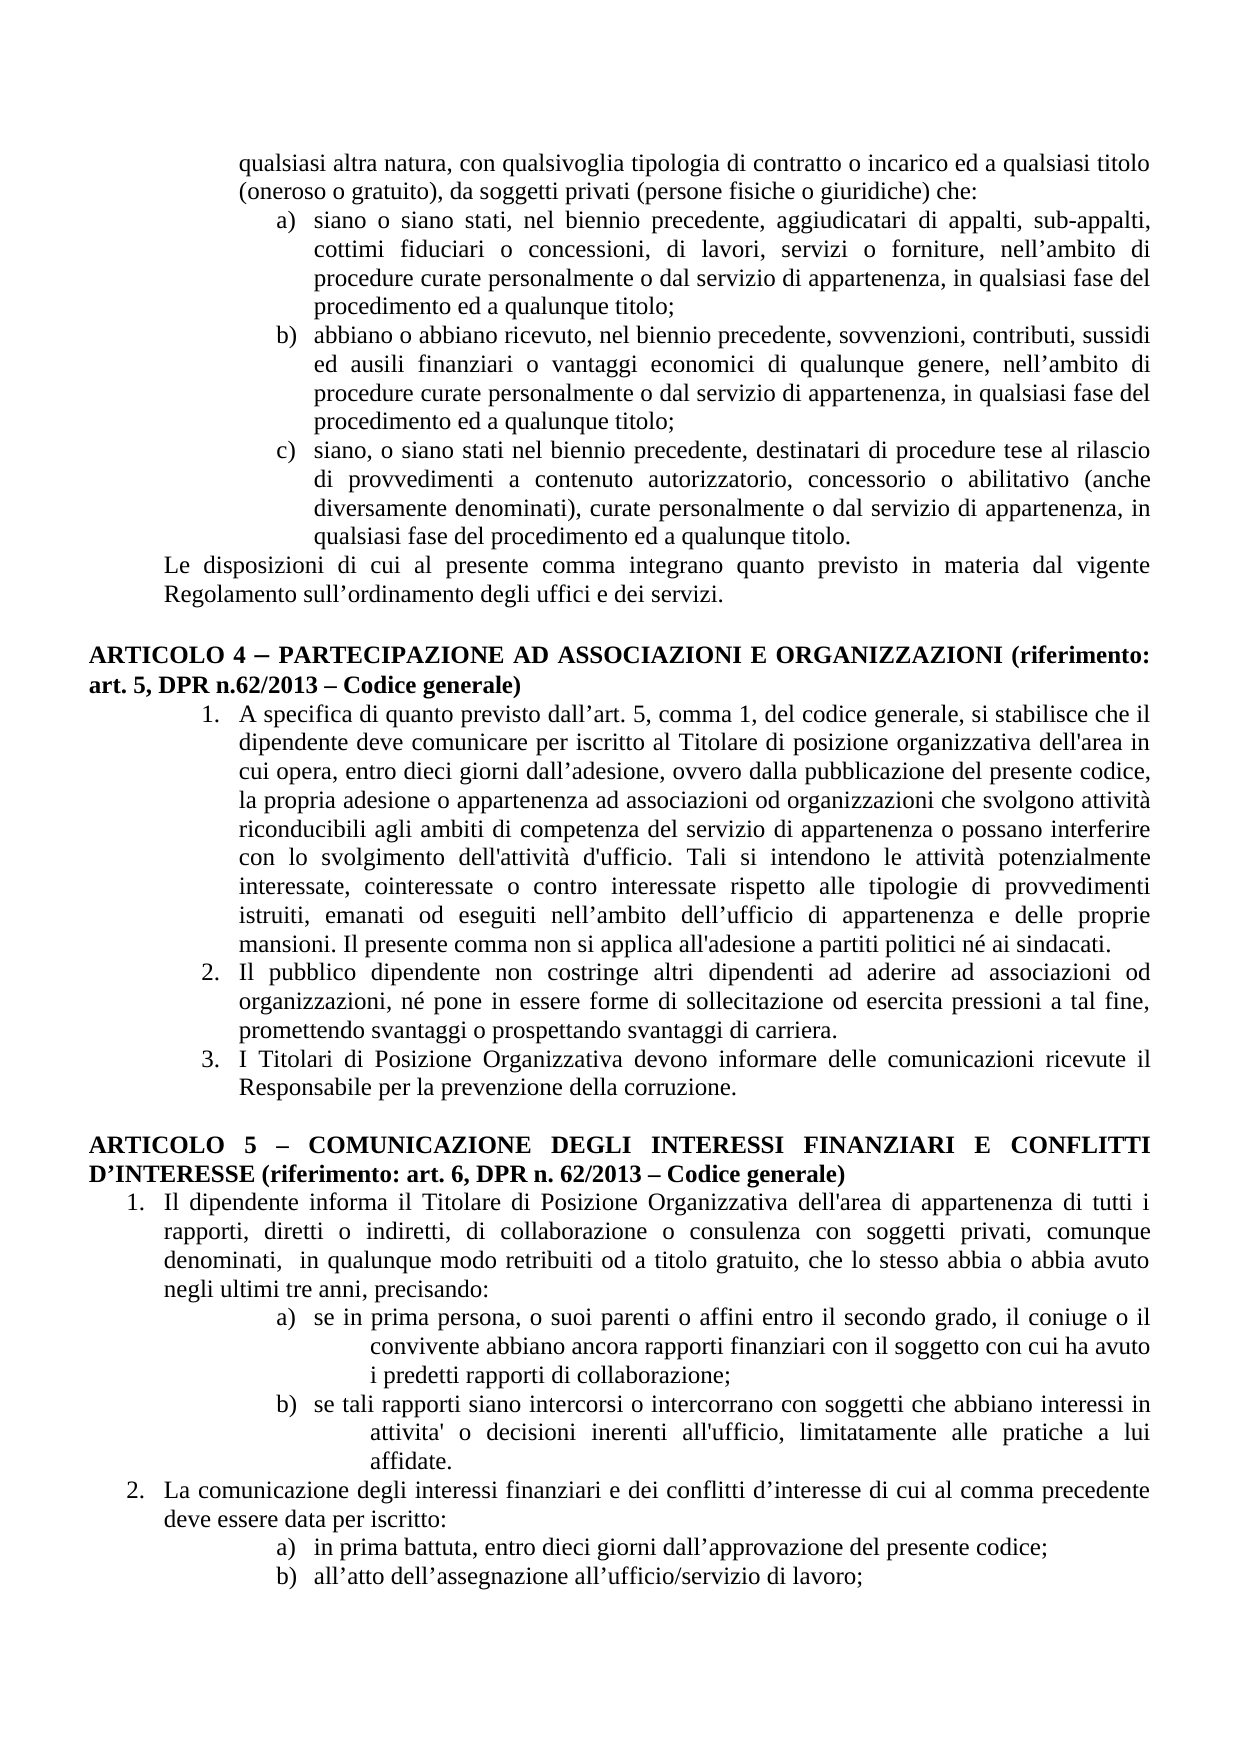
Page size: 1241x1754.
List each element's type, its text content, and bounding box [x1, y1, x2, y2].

text ARTICOLO 5 – COMUNICAZIONE DEGLI INTERESSI FINANZIARI E CONFLITTI D’INTERESSE (riferimento: art. 6, DPR n. 62/2013 – Codice generale) [89, 1130, 1152, 1187]
list Il pubblico dipendente non costringe altri dipendenti ad aderire ad associazioni od organizzazioni, né pone in essere forme di sollecitazione od esercita pressioni a tal fine, promettendo svantaggi o prospettando svantaggi di carriera. [201, 957, 1152, 1044]
list A specifica di quanto previsto dall’art. 5, comma 1, del codice generale, si stabilisce che il dipendente deve comunicare per iscritto al Titolare di posizione organizzativa dell'area in cui opera, entro dieci giorni dall’adesione, ovvero dalla pubblicazione del presente codice, la propria adesione o appartenenza ad associazioni od organizzazioni che svolgono attività riconducibili agli ambiti di competenza del servizio di appartenenza o possano interferire con lo svolgimento dell'attività d'ufficio. Tali si intendono le attività potenzialmente interessate, cointeressate o contro interessate rispetto alle tipologie di provvedimenti istruiti, emanati od eseguiti nell’ambito dell’ufficio di appartenenza e delle proprie mansioni. Il presente comma non si applica all'adesione a partiti politici né ai sindacati. [201, 699, 1152, 957]
list La comunicazione degli interessi finanziari e dei conflitti d’interesse di cui al comma precedente deve essere data per iscritto: [126, 1475, 1152, 1532]
list abbiano o abbiano ricevuto, nel biennio precedente, sovvenzioni, contributi, sussidi ed ausili finanziari o vantaggi economici di qualunque genere, nell’ambito di procedure curate personalmente o dal servizio di appartenenza, in qualsiasi fase del procedimento ed a qualunque titolo; [276, 320, 1152, 435]
list I Titolari di Posizione Organizzativa devono informare delle comunicazioni ricevute il Responsabile per la prevenzione della corruzione. [201, 1044, 1152, 1101]
list Il dipendente informa il Titolare di Posizione Organizzativa dell'area di appartenenza di tutti i rapporti, diretti o indiretti, di collaborazione o consulenza con soggetti privati, comunque denominati, in qualunque modo retribuiti od a titolo gratuito, che lo stesso abbia o abbia avuto negli ultimi tre anni, precisando: [126, 1187, 1152, 1302]
list siano, o siano stati nel biennio precedente, destinatari di procedure tese al rilascio di provvedimenti a contenuto autorizzatorio, concessorio o abilitativo (anche diversamente denominati), curate personalmente o dal servizio di appartenenza, in qualsiasi fase del procedimento ed a qualunque titolo. [276, 435, 1152, 550]
text ARTICOLO 4 – PARTECIPAZIONE AD ASSOCIAZIONI E ORGANIZZAZIONI (riferimento: art. 5, DPR n.62/2013 – Codice generale) [89, 636, 1152, 699]
list in prima battuta, entro dieci giorni dall’approvazione del presente codice; [276, 1532, 1152, 1561]
list se tali rapporti siano intercorsi o intercorrano con soggetti che abbiano interessi in attivita' o decisioni inerenti all'ufficio, limitatamente alle pratiche a lui affidate. [276, 1389, 1152, 1475]
list all’atto dell’assegnazione all’ufficio/servizio di lavoro; [276, 1561, 1152, 1590]
list se in prima persona, o suoi parenti o affini entro il secondo grado, il coniuge o il convivente abbiano ancora rapporti finanziari con il soggetto con cui ha avuto i predetti rapporti di collaborazione; [276, 1302, 1152, 1389]
list siano o siano stati, nel biennio precedente, aggiudicatari di appalti, sub-appalti, cottimi fiduciari o concessioni, di lavori, servizi o forniture, nell’ambito di procedure curate personalmente o dal servizio di appartenenza, in qualsiasi fase del procedimento ed a qualunque titolo; [276, 205, 1152, 320]
list qualsiasi altra natura, con qualsivoglia tipologia di contratto o incarico ed a qualsiasi titolo (oneroso o gratuito), da soggetti privati (persone fisiche o giuridiche) che: [201, 148, 1152, 205]
text Le disposizioni di cui al presente comma integrano quanto previsto in materia dal vigente Regolamento sull’ordinamento degli uffici e dei servizi. [164, 550, 1152, 608]
